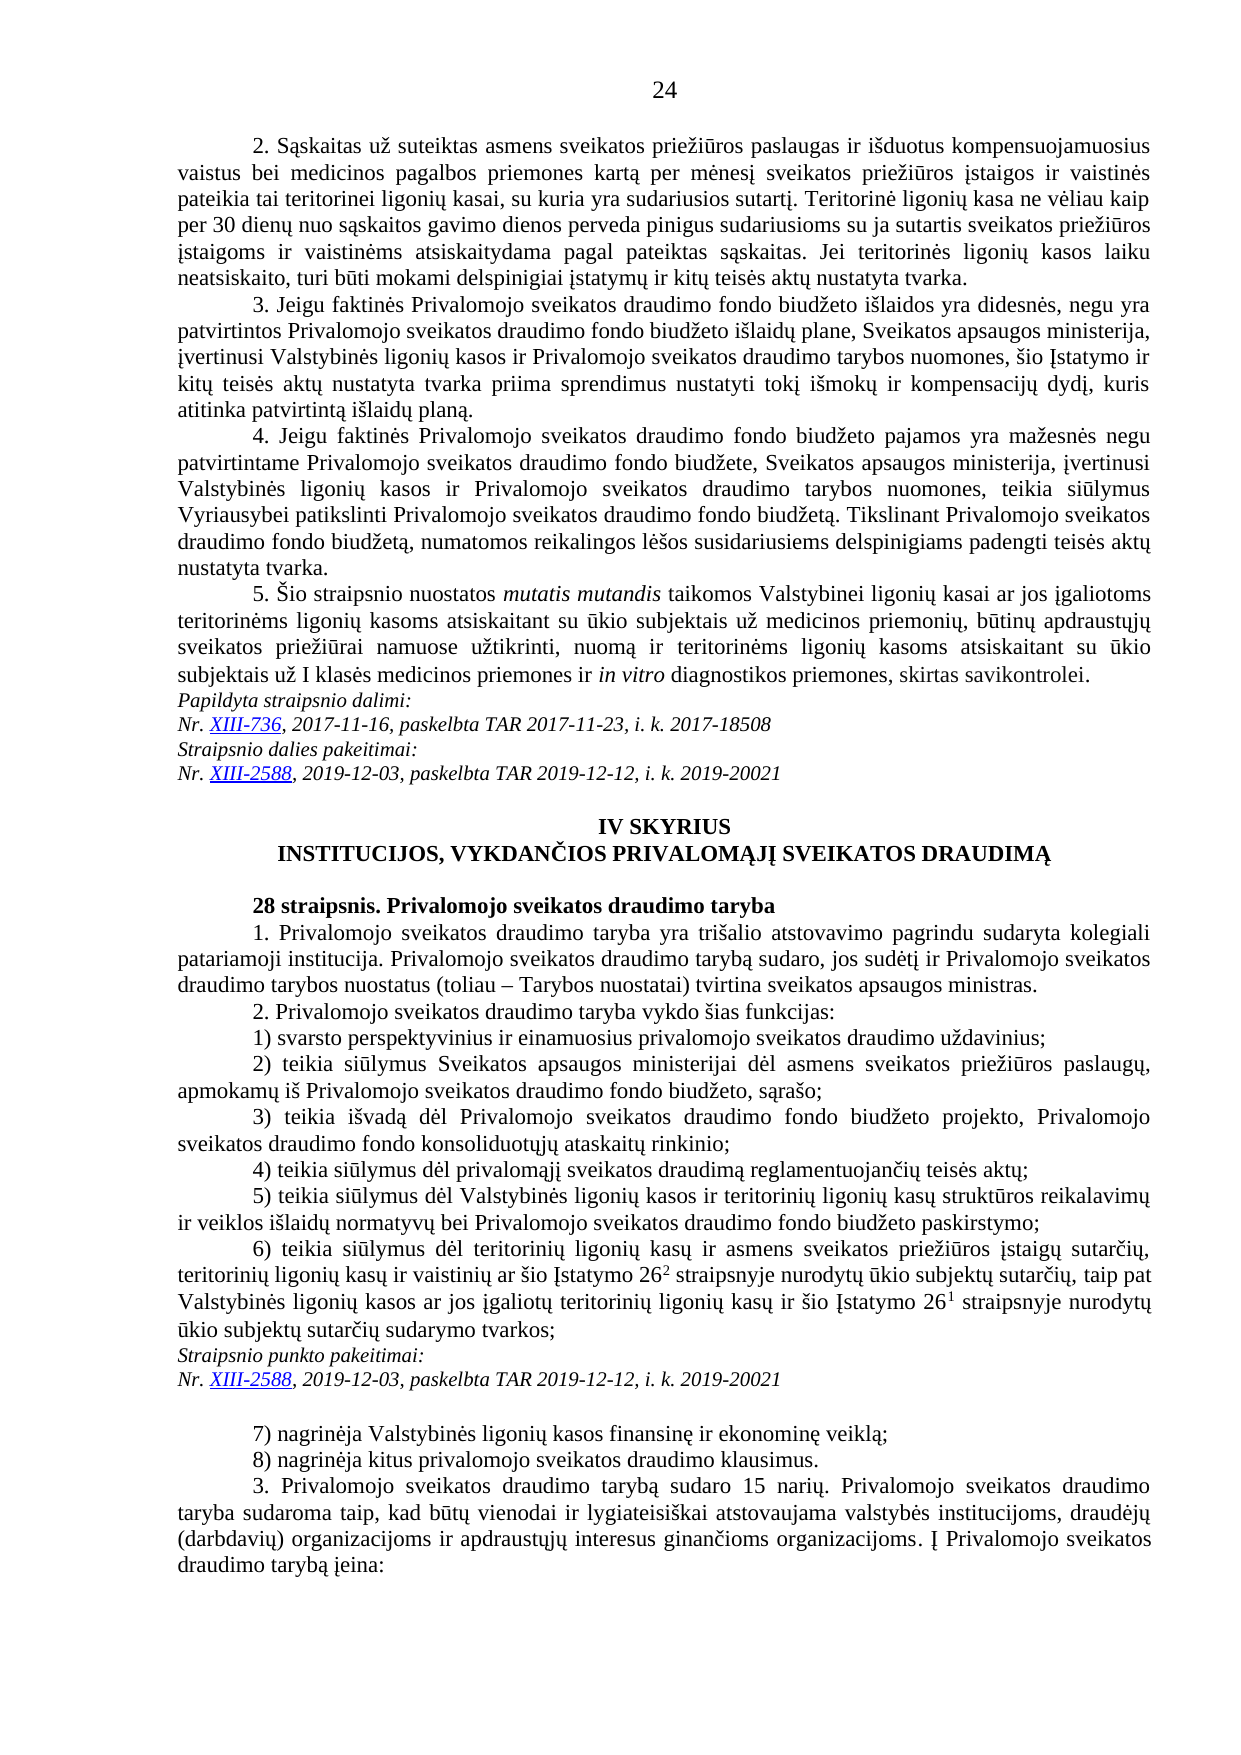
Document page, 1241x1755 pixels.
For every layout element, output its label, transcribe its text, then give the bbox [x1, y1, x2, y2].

text INSTITUCIJOS, VYKDANČIOS PRIVALOMĄJĮ SVEIKATOS DRAUDIMĄ [177, 840, 1152, 866]
text Nr. XIII-2588, 2019-12-03, paskelbta TAR 2019-12-12, i. k. 2019-20021 [177, 1367, 1152, 1391]
text 3. Jeigu faktinės Privalomojo sveikatos draudimo fondo biudžeto išlaidos yra didesnės, negu yra patvirtintos Privalomojo sveikatos draudimo fondo biudžeto išlaidų plane, Sveikatos apsaugos ministerija, įvertinusi Valstybinės ligonių kasos ir Privalomojo sveikatos draudimo tarybos nuomones, šio Įstatymo ir kitų teisės aktų nustatyta tvarka priima sprendimus nustatyti tokį išmokų ir kompensacijų dydį, kuris atitinka patvirtintą išlaidų planą. [177, 291, 1152, 422]
text 3. Privalomojo sveikatos draudimo tarybą sudaro 15 narių. Privalomojo sveikatos draudimo taryba sudaroma taip, kad būtų vienodai ir lygiateisiškai atstovaujama valstybės institucijoms, draudėjų (darbdavių) organizacijoms ir apdraustųjų interesus ginančioms organizacijoms. Į Privalomojo sveikatos draudimo tarybą įeina: [177, 1472, 1152, 1578]
text 3) teikia išvadą dėl Privalomojo sveikatos draudimo fondo biudžeto projekto, Privalomojo sveikatos draudimo fondo konsoliduotųjų ataskaitų rinkinio; [177, 1103, 1152, 1156]
text 4) teikia siūlymus dėl privalomąjį sveikatos draudimą reglamentuojančių teisės aktų; [177, 1156, 1152, 1182]
text 1. Privalomojo sveikatos draudimo taryba yra trišalio atstovavimo pagrindu sudaryta kolegiali patariamoji institucija. Privalomojo sveikatos draudimo tarybą sudaro, jos sudėtį ir Privalomojo sveikatos draudimo tarybos nuostatus (toliau – Tarybos nuostatai) tvirtina sveikatos apsaugos ministras. [177, 919, 1152, 998]
text 7) nagrinėja Valstybinės ligonių kasos finansinę ir ekonominę veiklą; [177, 1420, 1152, 1446]
text 8) nagrinėja kitus privalomojo sveikatos draudimo klausimus. [177, 1446, 1152, 1472]
text 4. Jeigu faktinės Privalomojo sveikatos draudimo fondo biudžeto pajamos yra mažesnės negu patvirtintame Privalomojo sveikatos draudimo fondo biudžete, Sveikatos apsaugos ministerija, įvertinusi Valstybinės ligonių kasos ir Privalomojo sveikatos draudimo tarybos nuomones, teikia siūlymus Vyriausybei patikslinti Privalomojo sveikatos draudimo fondo biudžetą. Tikslinant Privalomojo sveikatos draudimo fondo biudžetą, numatomos reikalingos lėšos susidariusiems delspinigiams padengti teisės aktų nustatyta tvarka. [177, 422, 1152, 581]
text 2. Sąskaitas už suteiktas asmens sveikatos priežiūros paslaugas ir išduotus kompensuojamuosius vaistus bei medicinos pagalbos priemones kartą per mėnesį sveikatos priežiūros įstaigos ir vaistinės pateikia tai teritorinei ligonių kasai, su kuria yra sudariusios sutartį. Teritorinė ligonių kasa ne vėliau kaip per 30 dienų nuo sąskaitos gavimo dienos perveda pinigus sudariusioms su ja sutartis sveikatos priežiūros įstaigoms ir vaistinėms atsiskaitydama pagal pateiktas sąskaitas. Jei teritorinės ligonių kasos laiku neatsiskaito, turi būti mokami delspinigiai įstatymų ir kitų teisės aktų nustatyta tvarka. [177, 132, 1152, 291]
text Straipsnio dalies pakeitimai: [177, 736, 1152, 761]
text 2. Privalomojo sveikatos draudimo taryba vykdo šias funkcijas: [177, 998, 1152, 1024]
text 5. Šio straipsnio nuostatos mutatis mutandis taikomos Valstybinei ligonių kasai ar jos įgaliotoms teritorinėms ligonių kasoms atsiskaitant su ūkio subjektais už medicinos priemonių, būtinų apdraustųjų sveikatos priežiūrai namuose užtikrinti, nuomą ir teritorinėms ligonių kasoms atsiskaitant su ūkio subjektais už I klasės medicinos priemones ir in vitro diagnostikos priemones, skirtas savikontrolei. [177, 581, 1152, 688]
text IV SKYRIUS [177, 813, 1152, 840]
text Nr. XIII-736, 2017-11-16, paskelbta TAR 2017-11-23, i. k. 2017-18508 [177, 712, 1152, 736]
text Nr. XIII-2588, 2019-12-03, paskelbta TAR 2019-12-12, i. k. 2019-20021 [177, 761, 1152, 784]
text 1) svarsto perspektyvinius ir einamuosius privalomojo sveikatos draudimo uždavinius; [177, 1024, 1152, 1051]
text Straipsnio punkto pakeitimai: [177, 1343, 1152, 1367]
text Papildyta straipsnio dalimi: [177, 688, 1152, 712]
text 28 straipsnis. Privalomojo sveikatos draudimo taryba [177, 892, 1152, 919]
text 5) teikia siūlymus dėl Valstybinės ligonių kasos ir teritorinių ligonių kasų struktūros reikalavimų ir veiklos išlaidų normatyvų bei Privalomojo sveikatos draudimo fondo biudžeto paskirstymo; [177, 1182, 1152, 1235]
text 6) teikia siūlymus dėl teritorinių ligonių kasų ir asmens sveikatos priežiūros įstaigų sutarčių, teritorinių ligonių kasų ir vaistinių ar šio Įstatymo 262 straipsnyje nurodytų ūkio subjektų sutarčių, taip pat Valstybinės ligonių kasos ar jos įgaliotų teritorinių ligonių kasų ir šio Įstatymo 261 straipsnyje nurodytų ūkio subjektų sutarčių sudarymo tvarkos; [177, 1235, 1152, 1343]
text 2) teikia siūlymus Sveikatos apsaugos ministerijai dėl asmens sveikatos priežiūros paslaugų, apmokamų iš Privalomojo sveikatos draudimo fondo biudžeto, sąrašo; [177, 1051, 1152, 1103]
